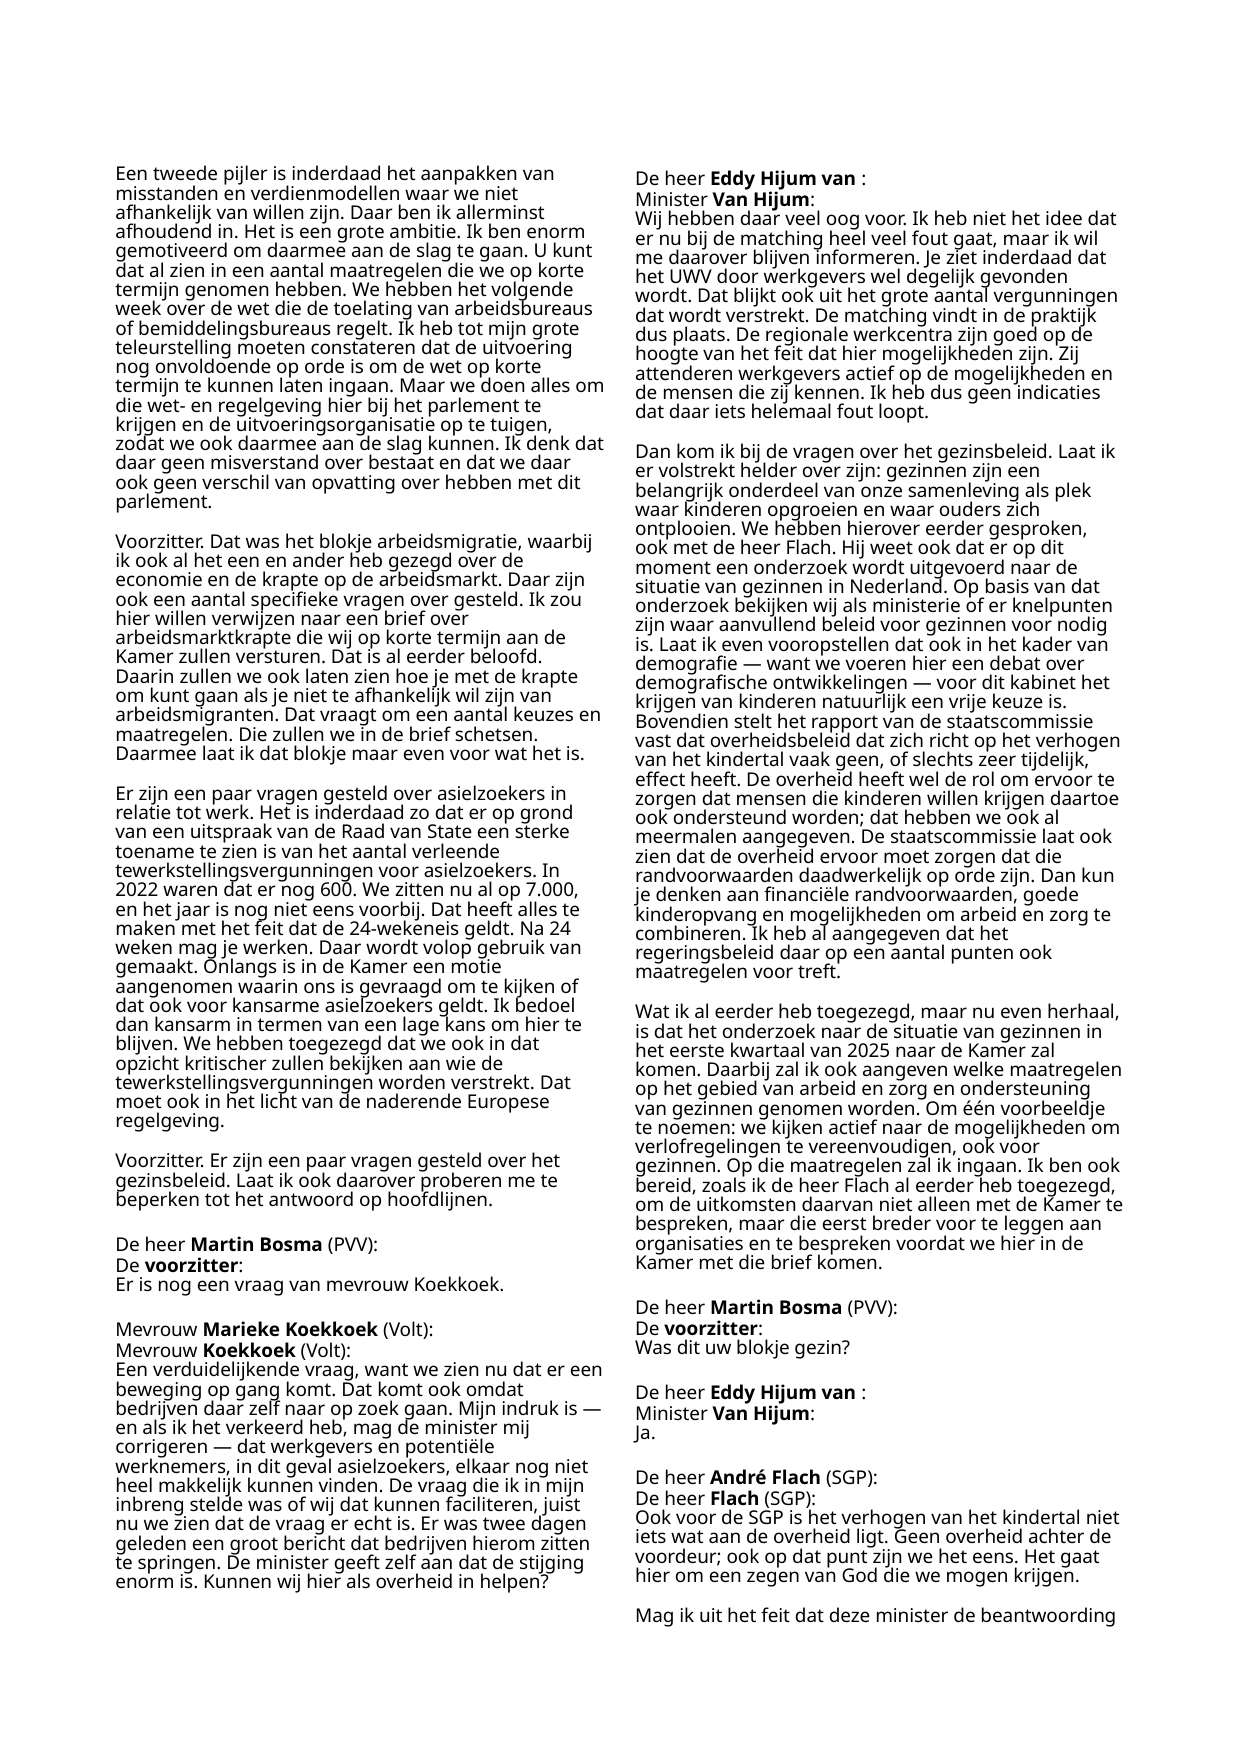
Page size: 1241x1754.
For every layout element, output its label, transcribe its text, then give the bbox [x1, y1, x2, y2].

text De heer Martin Bosma (PVV): [115, 1231, 605, 1257]
text Mag ik uit het feit dat deze minister de beantwoording [635, 1607, 1125, 1626]
text Dan kom ik bij de vragen over het gezinsbeleid. Laat ik er volstrekt helder over zijn: gezinnen zijn een belangrijk onderdeel van onze samenleving als plek waar kinderen opgroeien en waar ouders zich ontplooien. We hebben hierover eerder gesproken, ook met de heer Flach. Hij weet ook dat er op dit moment een onderzoek wordt uitgevoerd naar de situatie van gezinnen in Nederland. Op basis van dat onderzoek bekijken wij als ministerie of er knelpunten zijn waar aanvullend beleid voor gezinnen voor nodig is. Laat ik even vooropstellen dat ook in het kader van demografie — want we voeren hier een debat over demografische ontwikkelingen — voor dit kabinet het krijgen van kinderen natuurlijk een vrije keuze is. Bovendien stelt het rapport van de staatscommissie vast dat overheidsbeleid dat zich richt op het verhogen van het kindertal vaak geen, of slechts zeer tijdelijk, effect heeft. De overheid heeft wel de rol om ervoor te zorgen dat mensen die kinderen willen krijgen daartoe ook ondersteund worden; dat hebben we ook al meermalen aangegeven. De staatscommissie laat ook zien dat de overheid ervoor moet zorgen dat die randvoorwaarden daadwerkelijk op orde zijn. Dan kun je denken aan financiële randvoorwaarden, goede kinderopvang en mogelijkheden om arbeid en zorg te combineren. Ik heb al aangegeven dat het regeringsbeleid daar op een aantal punten ook maatregelen voor treft. [635, 443, 1125, 983]
text De heer Eddy Hijum van : [635, 165, 1125, 191]
text Een verduidelijkende vraag, want we zien nu dat er een beweging op gang komt. Dat komt ook omdat bedrijven daar zelf naar op zoek gaan. Mijn indruk is — en als ik het verkeerd heb, mag de minister mij corrigeren — dat werkgevers en potentiële werknemers, in dit geval asielzoekers, elkaar nog niet heel makkelijk kunnen vinden. De vraag die ik in mijn inbreng stelde was of wij dat kunnen faciliteren, juist nu we zien dat de vraag er echt is. Er was twee dagen geleden een groot bericht dat bedrijven hierom zitten te springen. De minister geeft zelf aan dat de stijging enorm is. Kunnen wij hier als overheid in helpen? [115, 1361, 605, 1592]
text Was dit uw blokje gezin? [635, 1339, 1125, 1358]
text Wij hebben daar veel oog voor. Ik heb niet het idee dat er nu bij de matching heel veel fout gaat, maar ik wil me daarover blijven informeren. Je ziet inderdaad dat het UWV door werkgevers wel degelijk gevonden wordt. Dat blijkt ook uit het grote aantal vergunningen dat wordt verstrekt. De matching vindt in de praktijk dus plaats. De regionale werkcentra zijn goed op de hoogte van het feit dat hier mogelijkheden zijn. Zij attenderen werkgevers actief op de mogelijkheden en de mensen die zij kennen. Ik heb dus geen indicaties dat daar iets helemaal fout loopt. [635, 210, 1125, 422]
text Minister Van Hijum: [635, 191, 1125, 210]
text De heer Flach (SGP): [635, 1490, 1125, 1509]
text Er zijn een paar vragen gesteld over asielzoekers in relatie tot werk. Het is inderdaad zo dat er op grond van een uitspraak van de Raad van State een sterke toename te zien is van het aantal verleende tewerkstellingsvergunningen voor asielzoekers. In 2022 waren dat er nog 600. We zitten nu al op 7.000, en het jaar is nog niet eens voorbij. Dat heeft alles te maken met het feit dat de 24-wekeneis geldt. Na 24 weken mag je werken. Daar wordt volop gebruik van gemaakt. Onlangs is in de Kamer een motie aangenomen waarin ons is gevraagd om te kijken of dat ook voor kansarme asielzoekers geldt. Ik bedoel dan kansarm in termen van een lage kans om hier te blijven. We hebben toegezegd dat we ook in dat opzicht kritischer zullen bekijken aan wie de tewerkstellingsvergunningen worden verstrekt. Dat moet ook in het licht van de naderende Europese regelgeving. [115, 785, 605, 1132]
text Wat ik al eerder heb toegezegd, maar nu even herhaal, is dat het onderzoek naar de situatie van gezinnen in het eerste kwartaal van 2025 naar de Kamer zal komen. Daarbij zal ik ook aangeven welke maatregelen op het gebied van arbeid en zorg en ondersteuning van gezinnen genomen worden. Om één voorbeeldje te noemen: we kijken actief naar de mogelijkheden om verlofregelingen te vereenvoudigen, ook voor gezinnen. Op die maatregelen zal ik ingaan. Ik ben ook bereid, zoals ik de heer Flach al eerder heb toegezegd, om de uitkomsten daarvan niet alleen met de Kamer te bespreken, maar die eerst breder voor te leggen aan organisaties en te bespreken voordat we hier in de Kamer met die brief komen. [635, 1003, 1125, 1273]
text De heer André Flach (SGP): [635, 1464, 1125, 1490]
text Een tweede pijler is inderdaad het aanpakken van misstanden en verdienmodellen waar we niet afhankelijk van willen zijn. Daar ben ik allerminst afhoudend in. Het is een grote ambitie. Ik ben enorm gemotiveerd om daarmee aan de slag te gaan. U kunt dat al zien in een aantal maatregelen die we op korte termijn genomen hebben. We hebben het volgende week over de wet die de toelating van arbeidsbureaus of bemiddelingsbureaus regelt. Ik heb tot mijn grote teleurstelling moeten constateren dat de uitvoering nog onvoldoende op orde is om de wet op korte termijn te kunnen laten ingaan. Maar we doen alles om die wet- en regelgeving hier bij het parlement te krijgen en de uitvoeringsorganisatie op te tuigen, zodat we ook daarmee aan de slag kunnen. Ik denk dat daar geen misverstand over bestaat en dat we daar ook geen verschil van opvatting over hebben met dit parlement. [115, 165, 605, 512]
text Ja. [635, 1424, 1125, 1443]
text De heer Martin Bosma (PVV): [635, 1294, 1125, 1320]
text Er is nog een vraag van mevrouw Koekkoek. [115, 1276, 605, 1295]
text De voorzitter: [635, 1320, 1125, 1339]
text De voorzitter: [115, 1257, 605, 1276]
text Mevrouw Marieke Koekkoek (Volt): [115, 1316, 605, 1342]
text Minister Van Hijum: [635, 1405, 1125, 1424]
text Ook voor de SGP is het verhogen van het kindertal niet iets wat aan de overheid ligt. Geen overheid achter de voordeur; ook op dat punt zijn we het eens. Het gaat hier om een zegen van God die we mogen krijgen. [635, 1509, 1125, 1586]
text Voorzitter. Dat was het blokje arbeidsmigratie, waarbij ik ook al het een en ander heb gezegd over de economie en de krapte op de arbeidsmarkt. Daar zijn ook een aantal specifieke vragen over gesteld. Ik zou hier willen verwijzen naar een brief over arbeidsmarktkrapte die wij op korte termijn aan de Kamer zullen versturen. Dat is al eerder beloofd. Daarin zullen we ook laten zien hoe je met de krapte om kunt gaan als je niet te afhankelijk wil zijn van arbeidsmigranten. Dat vraagt om een aantal keuzes en maatregelen. Die zullen we in de brief schetsen. Daarmee laat ik dat blokje maar even voor wat het is. [115, 533, 605, 764]
text Voorzitter. Er zijn een paar vragen gesteld over het gezinsbeleid. Laat ik ook daarover proberen me te beperken tot het antwoord op hoofdlijnen. [115, 1152, 605, 1210]
text De heer Eddy Hijum van : [635, 1379, 1125, 1405]
text Mevrouw Koekkoek (Volt): [115, 1342, 605, 1361]
